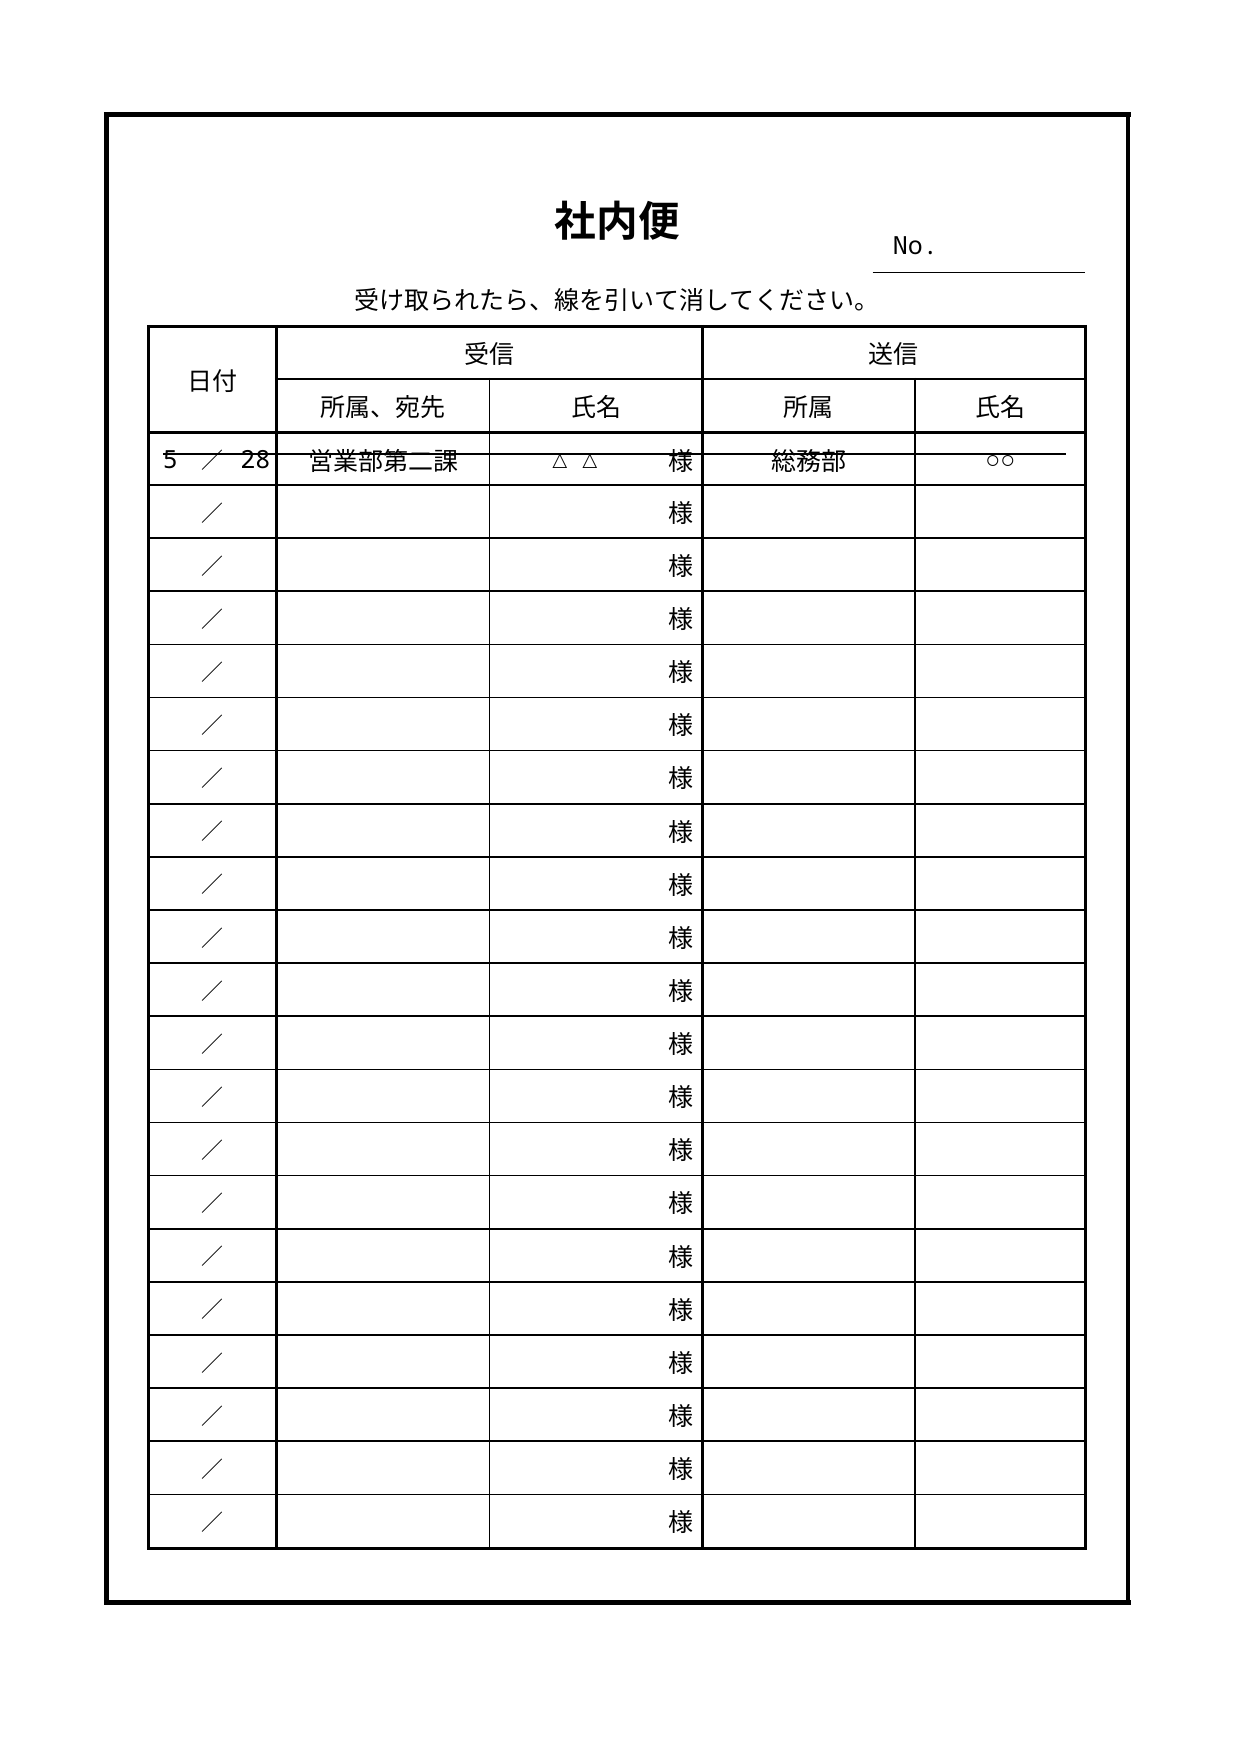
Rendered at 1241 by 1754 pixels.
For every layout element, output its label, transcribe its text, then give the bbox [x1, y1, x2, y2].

table_cell [234, 911, 275, 962]
table_cell 様 [660, 911, 701, 962]
table_header [404, 117, 447, 165]
table_cell [916, 1442, 1084, 1493]
table_cell [319, 219, 362, 272]
table_cell [234, 1336, 275, 1387]
table_cell [916, 645, 1084, 697]
table_cell ／ [191, 805, 234, 856]
table_cell [150, 1176, 191, 1228]
table_cell [109, 1281, 147, 1334]
table_cell ／ [191, 858, 234, 909]
table_cell 受け取られたら、線を引いて消してください。 [319, 272, 915, 325]
table_cell [109, 909, 147, 962]
table_cell [150, 1336, 191, 1387]
table_cell [234, 1389, 275, 1440]
table_cell [109, 537, 147, 590]
table_cell [490, 1070, 660, 1122]
table_cell [704, 1442, 914, 1493]
table_cell [704, 539, 914, 590]
table_cell 様 [660, 1017, 701, 1068]
table_cell [916, 805, 1084, 856]
table_cell 様 [660, 751, 701, 803]
table_cell [490, 751, 660, 803]
table_cell [1087, 484, 1126, 537]
table_cell [1087, 909, 1126, 962]
table_cell [490, 1283, 660, 1334]
table_cell 所属 [704, 380, 914, 431]
table_cell [958, 219, 1085, 272]
table_cell 様 [660, 805, 701, 856]
table_cell [149, 1550, 191, 1600]
table_cell [704, 1495, 914, 1547]
table_cell [404, 219, 447, 272]
table_cell [234, 1176, 275, 1228]
table_cell ／ [191, 1336, 234, 1387]
table_cell [830, 1550, 872, 1600]
table_cell ／ [191, 592, 234, 643]
table_cell [958, 1550, 1000, 1600]
table_cell 様 [660, 1283, 701, 1334]
table_cell [916, 1389, 1084, 1440]
table_cell ／ [191, 1495, 234, 1547]
table_cell ／ [191, 486, 234, 537]
table_cell 受信 [278, 328, 701, 378]
table_cell [109, 803, 147, 856]
table_cell [704, 1336, 914, 1387]
table_cell 様 [660, 1230, 701, 1281]
table_header [149, 117, 191, 165]
table_cell [191, 219, 234, 272]
table_cell [490, 805, 660, 856]
table_cell 様 [660, 1442, 701, 1493]
table_cell [362, 219, 404, 272]
table_cell [278, 486, 489, 537]
table_cell [109, 431, 147, 484]
table_cell [234, 539, 275, 590]
table_header [447, 117, 489, 165]
table_header [745, 117, 787, 165]
table_cell [660, 1550, 702, 1600]
table_cell [191, 165, 234, 218]
table_cell [490, 858, 660, 909]
table_cell [704, 1176, 914, 1228]
table_cell [150, 1123, 191, 1175]
table_cell [234, 434, 275, 453]
table_cell [490, 645, 660, 697]
table_cell [276, 272, 319, 325]
table_cell 氏名 [916, 380, 1084, 431]
table_cell [234, 1123, 275, 1175]
table_header [660, 117, 702, 165]
table_cell [704, 645, 914, 697]
table_cell [788, 1550, 830, 1600]
table_cell [109, 484, 147, 537]
table_cell [278, 805, 489, 856]
table_cell [1085, 219, 1126, 272]
table_header [532, 117, 574, 165]
table_cell [704, 1017, 914, 1068]
table_cell [109, 856, 147, 909]
table_cell [234, 751, 275, 803]
table_cell [1087, 750, 1126, 803]
table_cell [1087, 1281, 1126, 1334]
table_cell ／ [191, 911, 234, 962]
table_header [234, 117, 276, 165]
table_cell [916, 1123, 1084, 1175]
table_cell [1087, 1494, 1126, 1547]
table_cell 様 [660, 1123, 701, 1175]
table_cell [1087, 1440, 1126, 1493]
table_cell [1087, 537, 1126, 590]
table_cell [278, 539, 489, 590]
table_cell [150, 1283, 191, 1334]
table_cell [873, 1550, 915, 1600]
table_cell [234, 1070, 275, 1122]
table_cell [234, 1442, 275, 1493]
table_cell 様 [660, 592, 701, 643]
table_cell [915, 165, 958, 218]
table_cell [276, 165, 319, 218]
table_cell [109, 1547, 149, 1600]
table_cell 社内便 [447, 165, 787, 272]
table_cell [150, 911, 191, 962]
table_cell [490, 1442, 660, 1493]
table_cell [490, 486, 660, 537]
table_cell 様 [660, 698, 701, 750]
table_cell [1085, 1547, 1126, 1600]
table_cell [278, 1495, 489, 1547]
table_cell [278, 1017, 489, 1068]
table_header [873, 117, 915, 165]
table_cell [1087, 962, 1126, 1015]
table_cell [109, 325, 147, 378]
table_cell [109, 219, 149, 272]
table_cell ／ [191, 645, 234, 697]
table_cell [150, 805, 191, 856]
table_header [1085, 117, 1126, 165]
table_cell ／ [191, 1070, 234, 1122]
table_cell 5 [150, 434, 191, 484]
table_cell [234, 964, 275, 1015]
table_cell [916, 539, 1084, 590]
table_cell [109, 1334, 147, 1387]
table_header [788, 117, 830, 165]
table_cell [1087, 431, 1126, 484]
table_cell ／ [191, 1283, 234, 1334]
table_cell [915, 273, 958, 325]
table_cell [109, 1122, 147, 1175]
table_cell [234, 486, 275, 537]
table_cell [319, 165, 362, 218]
table_cell [1087, 856, 1126, 909]
table_cell [234, 805, 275, 856]
table_cell [149, 219, 191, 272]
table_header [319, 117, 362, 165]
table_cell [915, 1550, 958, 1600]
table_cell 日付 [150, 328, 275, 431]
table_cell No. [873, 219, 958, 272]
table_cell [362, 1550, 404, 1600]
table_cell [704, 434, 914, 453]
table_cell [150, 539, 191, 590]
table_cell [1043, 165, 1085, 218]
table_cell [490, 1230, 660, 1281]
table_cell 様 [660, 1389, 701, 1440]
table_header [362, 117, 404, 165]
table_cell [1000, 1550, 1043, 1600]
table_cell ／ [191, 964, 234, 1015]
table_cell [278, 858, 489, 909]
table_cell [490, 1176, 660, 1228]
table_cell [109, 750, 147, 803]
table_cell [1087, 1122, 1126, 1175]
table_cell [916, 1283, 1084, 1334]
table_cell [916, 1336, 1084, 1387]
table_cell [916, 1070, 1084, 1122]
table_cell 様 [660, 1336, 701, 1387]
table_header [109, 117, 149, 165]
table_cell [704, 1070, 914, 1122]
table_cell [150, 964, 191, 1015]
table_header [617, 117, 660, 165]
table_cell [234, 592, 275, 643]
table_cell ／ [191, 1442, 234, 1493]
table_cell [1087, 697, 1126, 750]
table_cell [1043, 1550, 1085, 1600]
table_cell ／ [191, 539, 234, 590]
table_cell [150, 698, 191, 750]
table_cell [109, 590, 147, 643]
table_cell [958, 165, 1000, 218]
table_cell [702, 1550, 745, 1600]
table_header [574, 117, 617, 165]
table_cell [745, 1550, 787, 1600]
table_cell [490, 434, 660, 453]
table_cell [278, 1123, 489, 1175]
table_cell [916, 486, 1084, 537]
table_cell [276, 1550, 319, 1600]
table_cell [278, 1283, 489, 1334]
table_cell [916, 751, 1084, 803]
table_cell [278, 964, 489, 1015]
table_cell [916, 858, 1084, 909]
table_cell [916, 911, 1084, 962]
table_cell [278, 645, 489, 697]
table_cell [916, 592, 1084, 643]
table_cell [830, 219, 872, 272]
table_cell [150, 1389, 191, 1440]
table_cell [704, 964, 914, 1015]
table_cell [1085, 165, 1126, 218]
table_cell [1087, 1228, 1126, 1281]
table_cell [276, 219, 319, 272]
table_cell [109, 697, 147, 750]
table_cell [704, 751, 914, 803]
table_cell [704, 805, 914, 856]
table_cell [1087, 1069, 1126, 1122]
table_cell [278, 1336, 489, 1387]
table_cell [234, 219, 276, 272]
table_cell [1087, 1015, 1126, 1068]
table_cell [788, 165, 830, 218]
table_cell 様 [660, 858, 701, 909]
table_cell [1085, 272, 1126, 325]
table_cell ／ [191, 1389, 234, 1440]
table_cell [150, 1495, 191, 1547]
table_cell [109, 1015, 147, 1068]
table_cell [916, 1230, 1084, 1281]
table_cell [149, 165, 191, 218]
table_cell [617, 1550, 660, 1600]
table_cell [916, 1176, 1084, 1228]
table_cell [109, 378, 147, 431]
table_cell [490, 592, 660, 643]
table_cell [109, 644, 147, 697]
table_cell 様 [660, 539, 701, 590]
table_cell [490, 698, 660, 750]
table_cell 様 [660, 1495, 701, 1547]
table_cell ／ [191, 1176, 234, 1228]
table_cell [1087, 590, 1126, 643]
table_cell [704, 698, 914, 750]
table_cell [234, 1550, 276, 1600]
table_cell [704, 1283, 914, 1334]
table_cell [109, 1228, 147, 1281]
table_cell [191, 434, 234, 453]
table_cell [150, 1230, 191, 1281]
table_cell [109, 165, 149, 218]
table_cell [278, 751, 489, 803]
table_cell [362, 165, 404, 218]
table_cell ／ [191, 455, 234, 484]
table_cell [278, 1070, 489, 1122]
table_cell [319, 1550, 362, 1600]
table_cell ／ [191, 1017, 234, 1068]
table_cell [490, 1495, 660, 1547]
table_cell [490, 1017, 660, 1068]
table_cell [150, 592, 191, 643]
table_cell 送信 [704, 328, 1084, 378]
table_cell [490, 539, 660, 590]
table_cell [234, 1230, 275, 1281]
table_header [830, 117, 872, 165]
table_cell 様 [660, 1176, 701, 1228]
table_cell [278, 1442, 489, 1493]
table_cell [234, 1495, 275, 1547]
table_cell [150, 486, 191, 537]
table_cell [1087, 644, 1126, 697]
table_cell 28 [234, 455, 275, 484]
table_cell [1087, 1387, 1126, 1440]
table_cell [150, 858, 191, 909]
table_cell [490, 911, 660, 962]
table_cell [278, 1389, 489, 1440]
table_cell [1087, 1175, 1126, 1228]
table_cell [234, 165, 276, 218]
table_cell [278, 434, 489, 453]
table_cell [916, 698, 1084, 750]
table_cell [532, 1550, 574, 1600]
table_cell [1087, 325, 1126, 378]
table_cell [150, 1442, 191, 1493]
table_cell [404, 1550, 447, 1600]
table_cell [150, 1017, 191, 1068]
table_header [1043, 117, 1085, 165]
table_cell 様 [660, 1070, 701, 1122]
table_cell [704, 1389, 914, 1440]
table_cell 様 [660, 964, 701, 1015]
table_cell [704, 1123, 914, 1175]
table_cell 様 [660, 486, 701, 537]
table_cell [278, 592, 489, 643]
table_cell [234, 858, 275, 909]
table_cell [278, 698, 489, 750]
table_cell [150, 751, 191, 803]
table_cell 営業部第二課 [278, 455, 489, 484]
table_cell ／ [191, 751, 234, 803]
table_header [958, 117, 1000, 165]
table_cell [830, 165, 872, 218]
table_cell [788, 219, 830, 272]
table_cell [704, 858, 914, 909]
table_cell [916, 964, 1084, 1015]
table_cell [404, 165, 447, 218]
table_cell [958, 273, 1000, 325]
table_cell [490, 1123, 660, 1175]
table_header [915, 117, 958, 165]
table_cell ／ [191, 698, 234, 750]
table_cell [490, 1336, 660, 1387]
table_cell 所属、宛先 [278, 380, 489, 431]
table_cell 総務部 [704, 455, 914, 484]
table_cell ○○ [916, 434, 1084, 484]
table_cell [278, 911, 489, 962]
table_cell [278, 1230, 489, 1281]
table_cell [109, 1387, 147, 1440]
table_cell [660, 434, 701, 453]
table_cell [109, 272, 149, 325]
table_cell ／ [191, 1123, 234, 1175]
table_cell [234, 1283, 275, 1334]
table_cell [1043, 273, 1085, 325]
table_cell [916, 1017, 1084, 1068]
table_cell [1087, 1334, 1126, 1387]
table_cell [149, 272, 191, 325]
table_cell [109, 1175, 147, 1228]
table_cell [704, 911, 914, 962]
table_cell [109, 962, 147, 1015]
table_cell [150, 1070, 191, 1122]
table_cell [1087, 803, 1126, 856]
table_cell 様 [660, 645, 701, 697]
table_cell [704, 592, 914, 643]
table_cell [234, 1017, 275, 1068]
table_cell [234, 272, 276, 325]
table_cell [489, 1550, 532, 1600]
table_header [1000, 117, 1043, 165]
table_cell [234, 698, 275, 750]
table_cell [109, 1440, 147, 1493]
table_cell [109, 1069, 147, 1122]
table_header [276, 117, 319, 165]
table_cell [1000, 165, 1043, 218]
table_cell [234, 645, 275, 697]
table_cell [490, 964, 660, 1015]
table_cell [150, 645, 191, 697]
table_cell [278, 1176, 489, 1228]
table_header [702, 117, 745, 165]
table_header [191, 117, 234, 165]
table_cell [916, 1495, 1084, 1547]
table_cell [704, 486, 914, 537]
table_cell [873, 165, 915, 218]
table_cell [704, 1230, 914, 1281]
table_cell 様 [660, 455, 701, 484]
table_cell [574, 1550, 617, 1600]
table_cell [447, 1550, 489, 1600]
table_cell ／ [191, 1230, 234, 1281]
table_cell [191, 272, 234, 325]
table_cell [1087, 378, 1126, 431]
table_cell △△ [490, 455, 660, 484]
table_cell [109, 1494, 147, 1547]
table_cell [191, 1550, 234, 1600]
table_cell [490, 1389, 660, 1440]
table_cell 氏名 [490, 380, 701, 431]
table_header [489, 117, 532, 165]
table_cell [1000, 273, 1043, 325]
